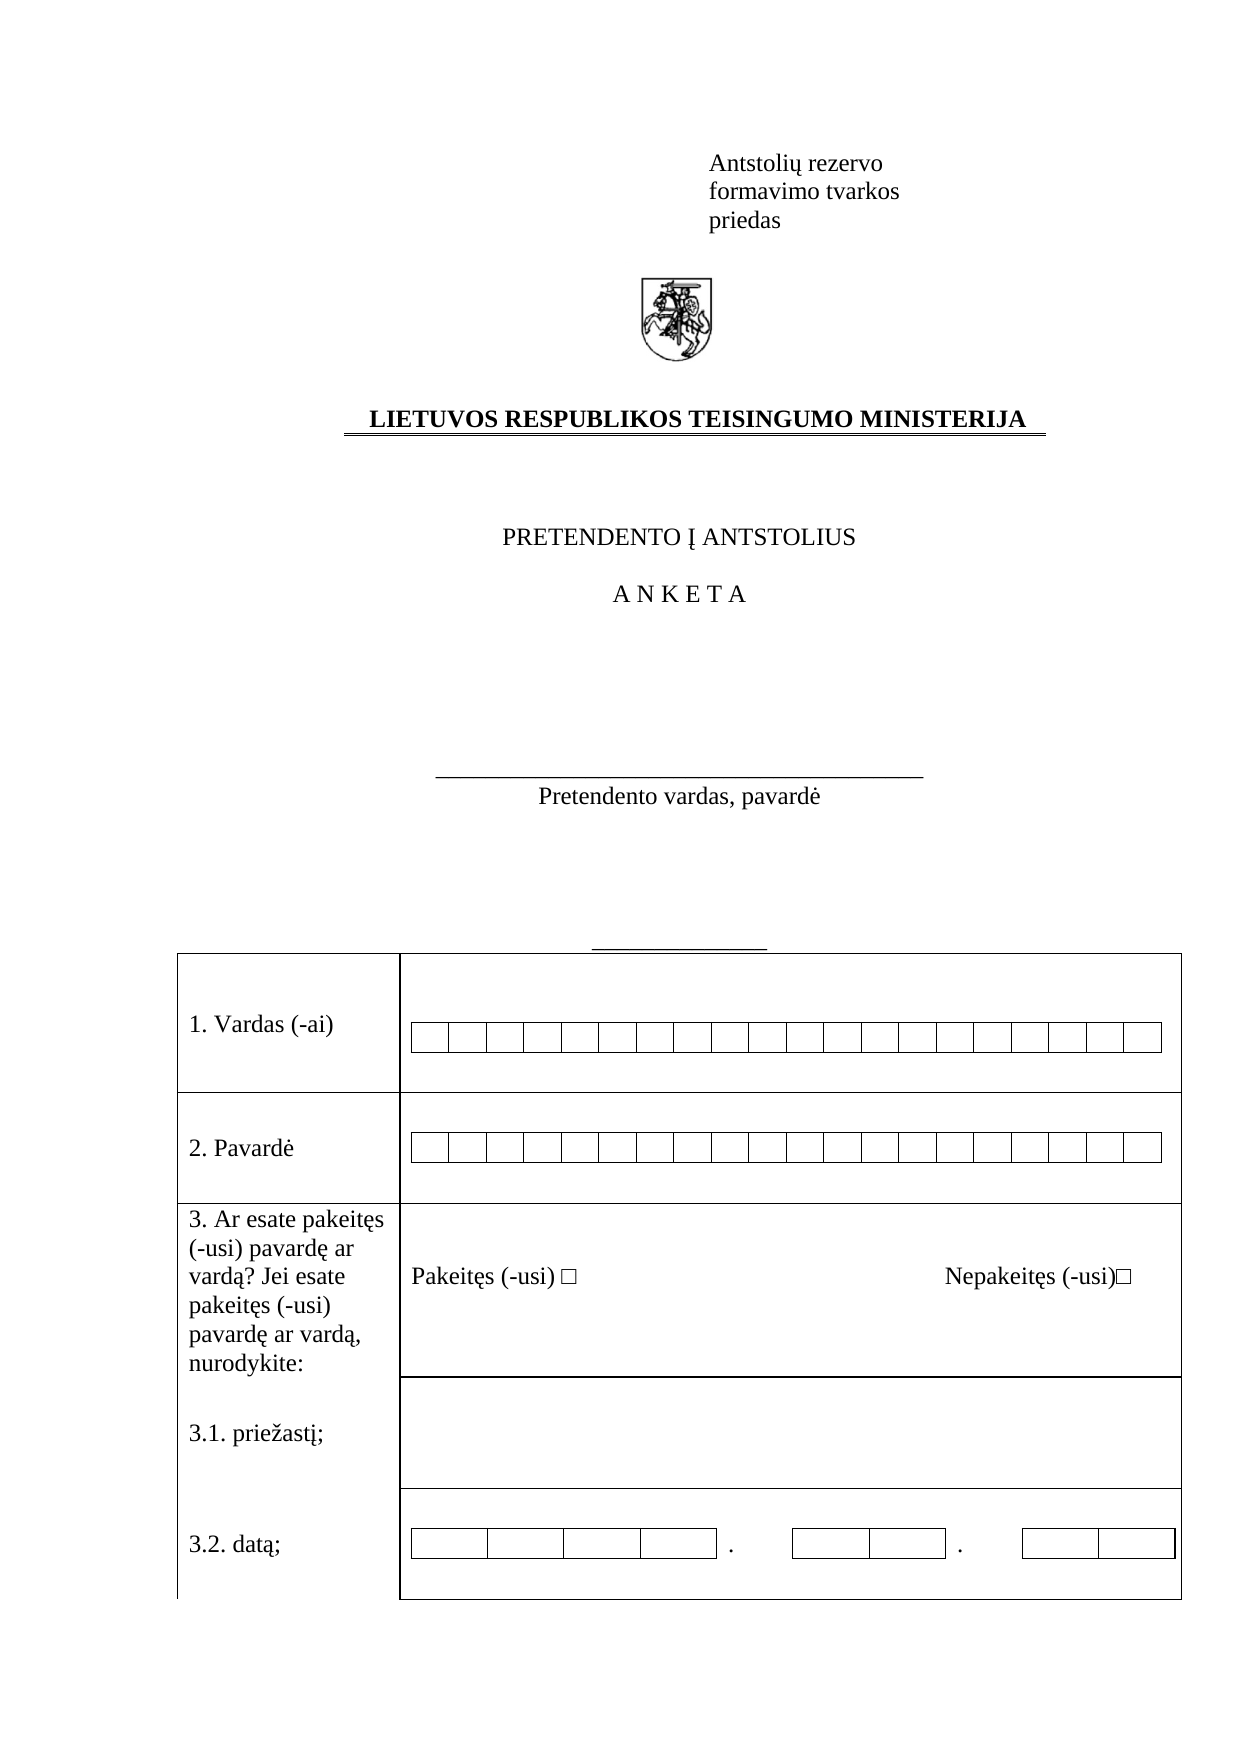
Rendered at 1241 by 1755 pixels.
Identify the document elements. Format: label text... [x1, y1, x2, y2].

table_header [870, 1529, 945, 1558]
table_header [787, 1133, 823, 1162]
table_cell 2. Pavardė [178, 1093, 399, 1203]
table_header [749, 1133, 786, 1162]
table_header [1124, 1133, 1161, 1162]
text formavimo tvarkos [177, 176, 1181, 205]
table_header [641, 1529, 716, 1558]
table_header [712, 1133, 748, 1162]
table_cell 3.2. datą; [178, 1488, 399, 1598]
table_header [487, 1023, 523, 1052]
text Pretendento vardas, pavardė [177, 781, 1181, 809]
table_header [749, 1023, 786, 1052]
table_header [824, 1023, 861, 1052]
text _______________________________________ [177, 752, 1181, 781]
table_header [824, 1133, 861, 1162]
table_header [793, 1529, 869, 1558]
table_header [1087, 1133, 1123, 1162]
text LIETUVOS RESPUBLIKOS TEISINGUMO MINISTERIJA [177, 404, 1181, 433]
table_header . [946, 1528, 1022, 1558]
table_header [674, 1023, 711, 1052]
table_header [488, 1529, 563, 1558]
table_header [487, 1133, 523, 1162]
table_header [637, 1133, 673, 1162]
text priedas [177, 205, 1181, 234]
table_header [564, 1529, 640, 1558]
table_header [637, 1023, 673, 1052]
table_header [1023, 1529, 1098, 1558]
table_header [599, 1023, 636, 1052]
table_cell Pakeitęs (-usi) □ Nepakeitęs (-usi)□ [401, 1204, 1181, 1376]
table_cell [401, 1489, 1181, 1598]
text ANKETA [177, 579, 1181, 608]
table_header [674, 1133, 711, 1162]
table_header [937, 1133, 973, 1162]
table_cell [401, 1378, 1181, 1487]
table_header [1087, 1023, 1123, 1052]
table_header [712, 1023, 748, 1052]
table_header [524, 1133, 561, 1162]
table_header [524, 1023, 561, 1052]
table_header [862, 1133, 898, 1162]
table_header [412, 1529, 487, 1558]
table_header [1099, 1529, 1174, 1558]
table_header [899, 1133, 936, 1162]
table_header [1124, 1023, 1161, 1052]
table_header [412, 1133, 448, 1162]
table_header [449, 1133, 486, 1162]
table_header [1012, 1023, 1048, 1052]
text ______________ [177, 924, 1181, 953]
table_header [1049, 1133, 1086, 1162]
table_header [787, 1023, 823, 1052]
table_cell [401, 1093, 1181, 1203]
table_header [344, 436, 1046, 464]
table_header [562, 1023, 598, 1052]
table_header [562, 1133, 598, 1162]
table_header . [717, 1528, 792, 1558]
text PRETENDENTO Į ANTSTOLIUS [177, 522, 1181, 551]
table_header [449, 1023, 486, 1052]
text Antstolių rezervo [709, 148, 1181, 176]
table_header [599, 1133, 636, 1162]
table_header [974, 1133, 1011, 1162]
table_header 1. Vardas (-ai) [178, 954, 399, 1092]
table_header [1049, 1023, 1086, 1052]
table_header [862, 1023, 898, 1052]
table_header [412, 1023, 448, 1052]
table_cell 3.1. priežastį; [178, 1376, 399, 1487]
table_header [899, 1023, 936, 1052]
table_header [937, 1023, 973, 1052]
table_header [974, 1023, 1011, 1052]
table_header [1012, 1133, 1048, 1162]
table_cell 3. Ar esate pakeitęs (-usi) pavardę ar vardą? Jei esate pakeitęs (-usi) pavardę ar vardą, nurodykite: [178, 1204, 399, 1376]
table_header [401, 954, 1181, 1092]
